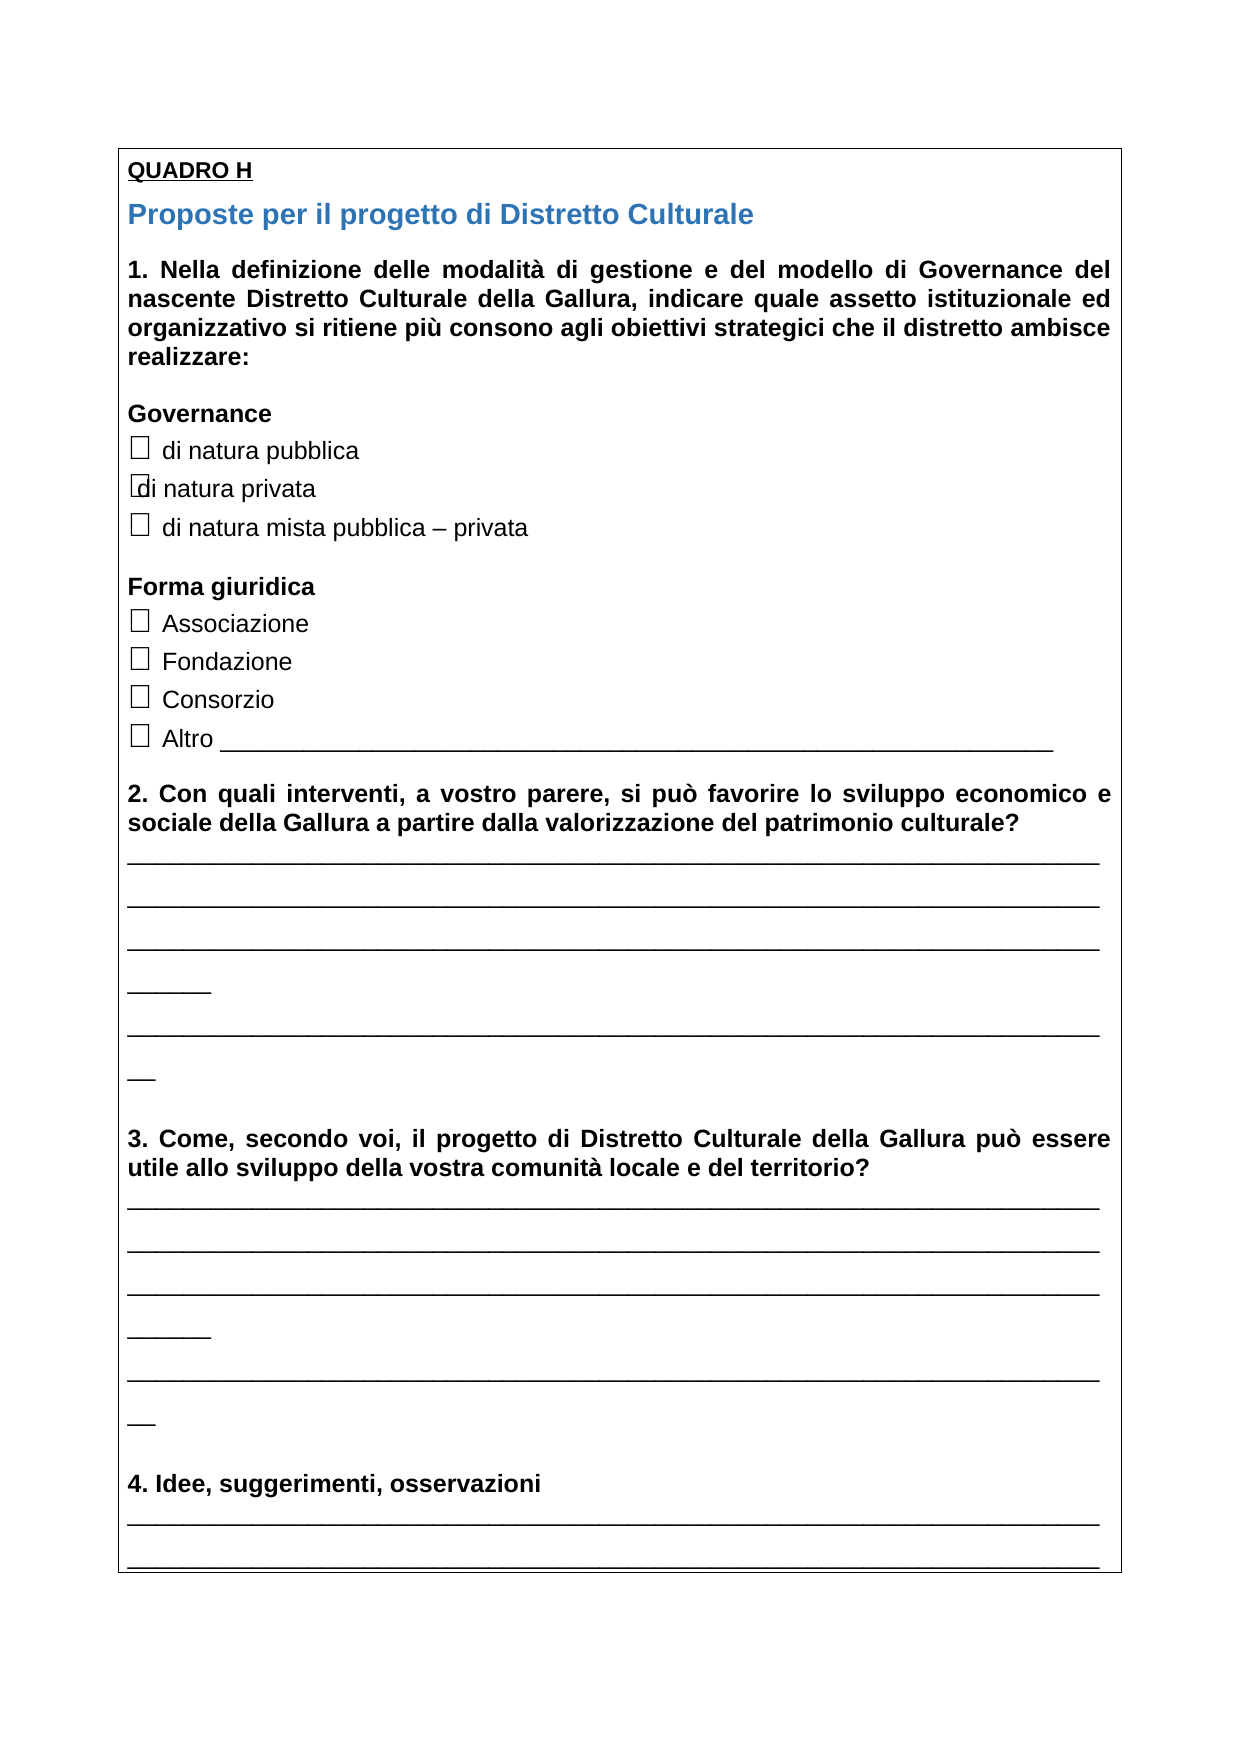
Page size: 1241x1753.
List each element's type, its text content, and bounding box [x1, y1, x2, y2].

text Proposte per il progetto di Distretto Culturale [119, 194, 1121, 230]
text Forma giuridica [119, 569, 1121, 598]
text  di natura pubblica [119, 425, 1121, 463]
text  Associazione [119, 598, 1121, 636]
text ____________________________________________________________________________________________________________________________________________ [119, 1495, 1121, 1572]
text ________________________________________________________________________________________________________________________________________________________________________________________________________________________ [119, 834, 1121, 995]
text 4. Idee, suggerimenti, osservazioni [119, 1466, 1121, 1495]
text  Consorzio [119, 674, 1121, 713]
text 2. Con quali interventi, a vostro parere, si può favorire lo sviluppo economico e sociale della Gallura a partire dalla valorizzazione del patrimonio culturale? [119, 776, 1121, 834]
text Governance [119, 396, 1121, 425]
text 1. Nella definizione delle modalità di gestione e del modello di Governance del nascente Distretto Culturale della Gallura, indicare quale assetto istituzionale ed organizzativo si ritiene più consono agli obiettivi strategici che il distretto ambisce realizzare: [119, 252, 1121, 370]
text  di natura privata [119, 463, 1121, 502]
text  di natura mista pubblica – privata [119, 502, 1121, 543]
text ________________________________________________________________________________________________________________________________________________________________________________________________________________________ [119, 1179, 1121, 1340]
text 3. Come, secondo voi, il progetto di Distretto Culturale della Gallura può essere utile allo sviluppo della vostra comunità locale e del territorio? [119, 1121, 1121, 1179]
text QUADRO H [119, 149, 1121, 184]
text  Altro ____________________________________________________________ [119, 713, 1121, 754]
text ________________________________________________________________________ [119, 1351, 1121, 1426]
text  Fondazione [119, 636, 1121, 674]
text ________________________________________________________________________ [119, 1006, 1121, 1081]
